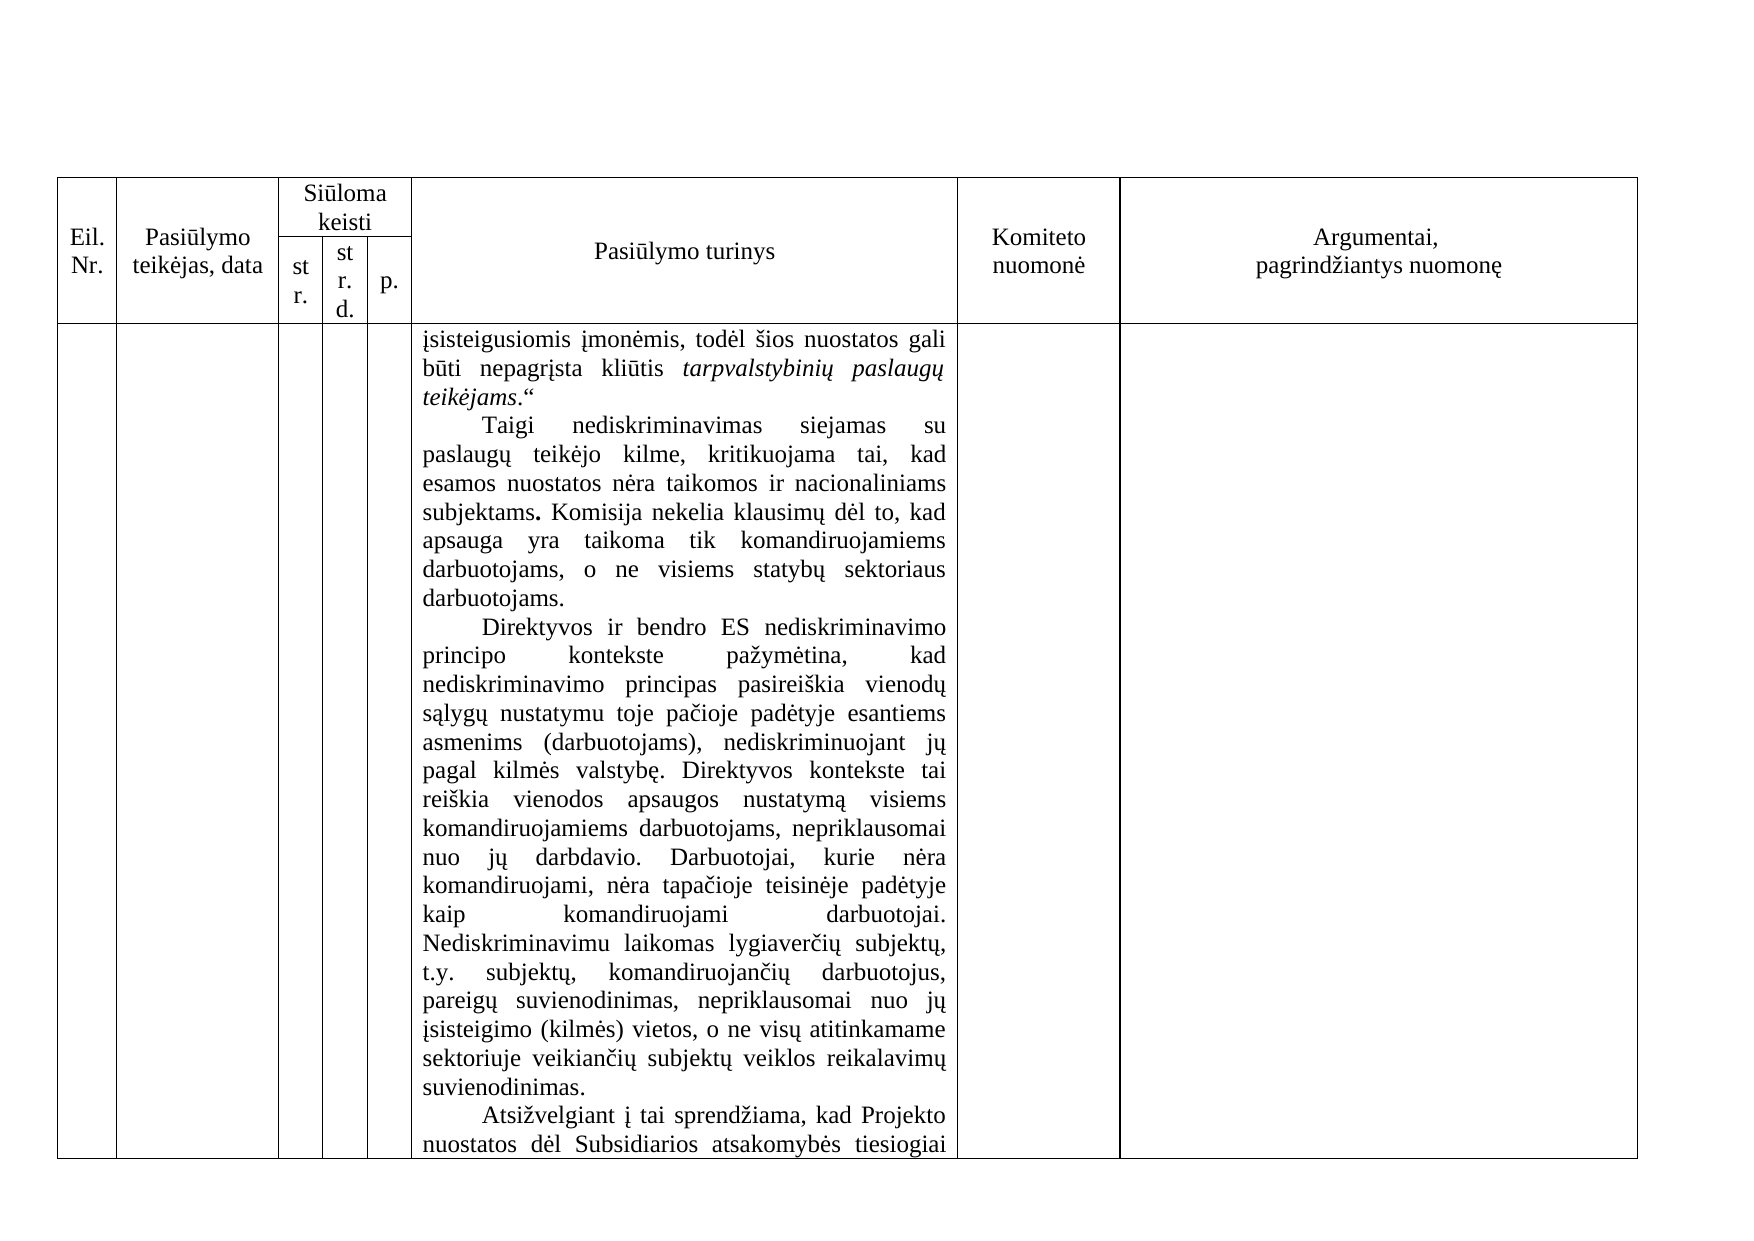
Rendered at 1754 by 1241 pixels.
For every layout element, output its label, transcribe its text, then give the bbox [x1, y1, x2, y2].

table_header Pasiūlymo turinys [412, 178, 957, 323]
table_header Pasiūlymo teikėjas, data [117, 178, 278, 323]
table_cell įsisteigusiomis įmonėmis, todėl šios nuostatos gali būti nepagrįsta kliūtis tarpvalstybinių paslaugų teikėjams.“ Taigi nediskriminavimas siejamas su paslaugų teikėjo kilme, kritikuojama tai, kad esamos nuostatos nėra taikomos ir nacionaliniams subjektams. Komisija nekelia klausimų dėl to, kad apsauga yra taikoma tik komandiruojamiems darbuotojams, o ne visiems statybų sektoriaus darbuotojams. Direktyvos ir bendro ES nediskriminavimo principo kontekste pažymėtina, kad nediskriminavimo principas pasireiškia vienodų sąlygų nustatymu toje pačioje padėtyje esantiems asmenims (darbuotojams), nediskriminuojant jų pagal kilmės valstybę. Direktyvos kontekste tai reiškia vienodos apsaugos nustatymą visiems komandiruojamiems darbuotojams, nepriklausomai nuo jų darbdavio. Darbuotojai, kurie nėra komandiruojami, nėra tapačioje teisinėje padėtyje kaip komandiruojami darbuotojai. Nediskriminavimu laikomas lygiaverčių subjektų, t.y. subjektų, komandiruojančių darbuotojus, pareigų suvienodinimas, nepriklausomai nuo jų įsisteigimo (kilmės) vietos, o ne visų atitinkamame sektoriuje veikiančių subjektų veiklos reikalavimų suvienodinimas. Atsižvelgiant į tai sprendžiama, kad Projekto nuostatos dėl Subsidiarios atsakomybės tiesiogiai [412, 324, 957, 1158]
table_cell [368, 324, 411, 1158]
table_cell [1121, 324, 1637, 1158]
table_header Eil. Nr. [58, 178, 116, 323]
table_header Argumentai, pagrindžiantys nuomonę [1121, 178, 1637, 323]
table_header Komiteto nuomonė [958, 178, 1119, 323]
table_cell str. d. [323, 237, 367, 323]
table_cell [279, 324, 322, 1158]
table_cell [958, 324, 1119, 1158]
table_cell [323, 324, 367, 1158]
table_cell [117, 324, 278, 1158]
table_cell str. [279, 237, 322, 323]
table_header Siūloma keisti [279, 178, 411, 236]
table_cell p. [368, 237, 411, 323]
table_cell [58, 324, 116, 1158]
